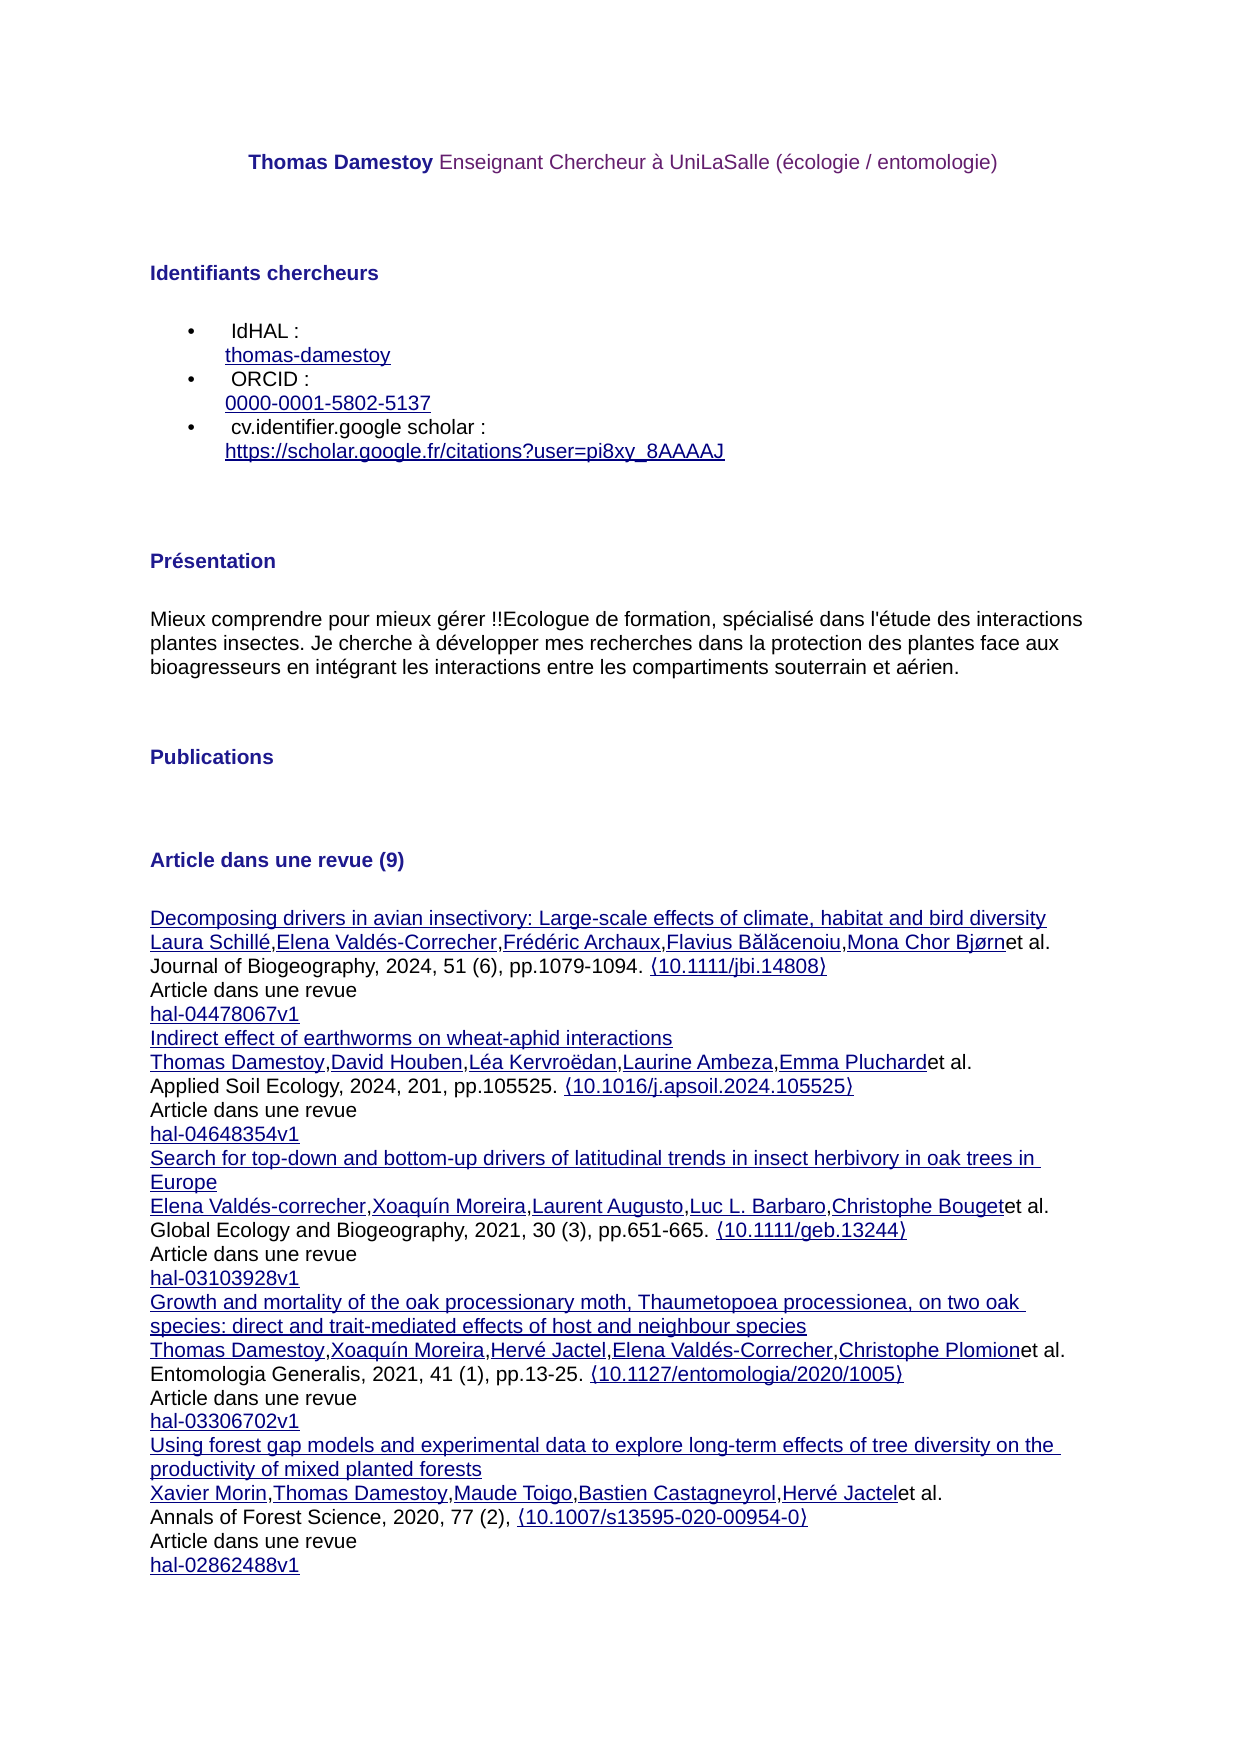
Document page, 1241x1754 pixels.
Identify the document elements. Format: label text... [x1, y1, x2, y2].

list 0000-0001-5802-5137 [187, 391, 1090, 414]
list https://scholar.google.fr/citations?user=pi8xy_8AAAAJ [187, 438, 1090, 462]
subtitle Thomas Damestoy Enseignant Chercheur à UniLaSalle (écologie / entomologie) [150, 150, 1090, 174]
text Mieux comprendre pour mieux gérer !!Ecologue de formation, spécialisé dans l'étude des interactions plantes insectes. Je cherche à développer mes recherches dans la protection des plantes face aux bioagresseurs en intégrant les interactions entre les compartiments souterrain et aérien. [150, 607, 1090, 679]
subtitle Identifiants chercheurs [150, 260, 1090, 284]
list cv.identifier.google scholar : [187, 414, 1090, 438]
table_cell Search for top‐down and bottom‐up drivers of latitudinal trends in insect herbivory in oak trees in Europe Elena Valdés‐correcher,Xoaquín Moreira,Laurent Augusto,Luc L. Barbaro,Christophe Bougetet al. Global Ecology and Biogeography, 2021, 30 (3), pp.651-665. ⟨10.1111/geb.13244⟩ Article dans une revue hal-03103928v1 [150, 1146, 1090, 1289]
list thomas-damestoy [187, 343, 1090, 367]
subtitle Présentation [150, 549, 1090, 573]
subtitle Article dans une revue (9) [150, 848, 1090, 872]
list ORCID : [187, 367, 1090, 391]
table_cell Using forest gap models and experimental data to explore long-term effects of tree diversity on the productivity of mixed planted forests Xavier Morin,Thomas Damestoy,Maude Toigo,Bastien Castagneyrol,Hervé Jactelet al. Annals of Forest Science, 2020, 77 (2), ⟨10.1007/s13595-020-00954-0⟩ Article dans une revue hal-02862488v1 [150, 1433, 1090, 1577]
table_cell Growth and mortality of the oak processionary moth, Thaumetopoea processionea, on two oak species: direct and trait-mediated effects of host and neighbour species Thomas Damestoy,Xoaquín Moreira,Hervé Jactel,Elena Valdés-Correcher,Christophe Plomionet al. Entomologia Generalis, 2021, 41 (1), pp.13-25. ⟨10.1127/entomologia/2020/1005⟩ Article dans une revue hal-03306702v1 [150, 1290, 1090, 1433]
table_cell Indirect effect of earthworms on wheat-aphid interactions Thomas Damestoy,David Houben,Léa Kervroëdan,Laurine Ambeza,Emma Pluchardet al. Applied Soil Ecology, 2024, 201, pp.105525. ⟨10.1016/j.apsoil.2024.105525⟩ Article dans une revue hal-04648354v1 [150, 1026, 1090, 1146]
table_header Decomposing drivers in avian insectivory: Large‐scale effects of climate, habitat and bird diversity Laura Schillé,Elena Valdés-Correcher,Frédéric Archaux,Flavius Bălăcenoiu,Mona Chor Bjørnet al. Journal of Biogeography, 2024, 51 (6), pp.1079-1094. ⟨10.1111/jbi.14808⟩ Article dans une revue hal-04478067v1 [150, 906, 1090, 1026]
list IdHAL : [187, 319, 1090, 343]
subtitle Publications [150, 745, 1090, 769]
